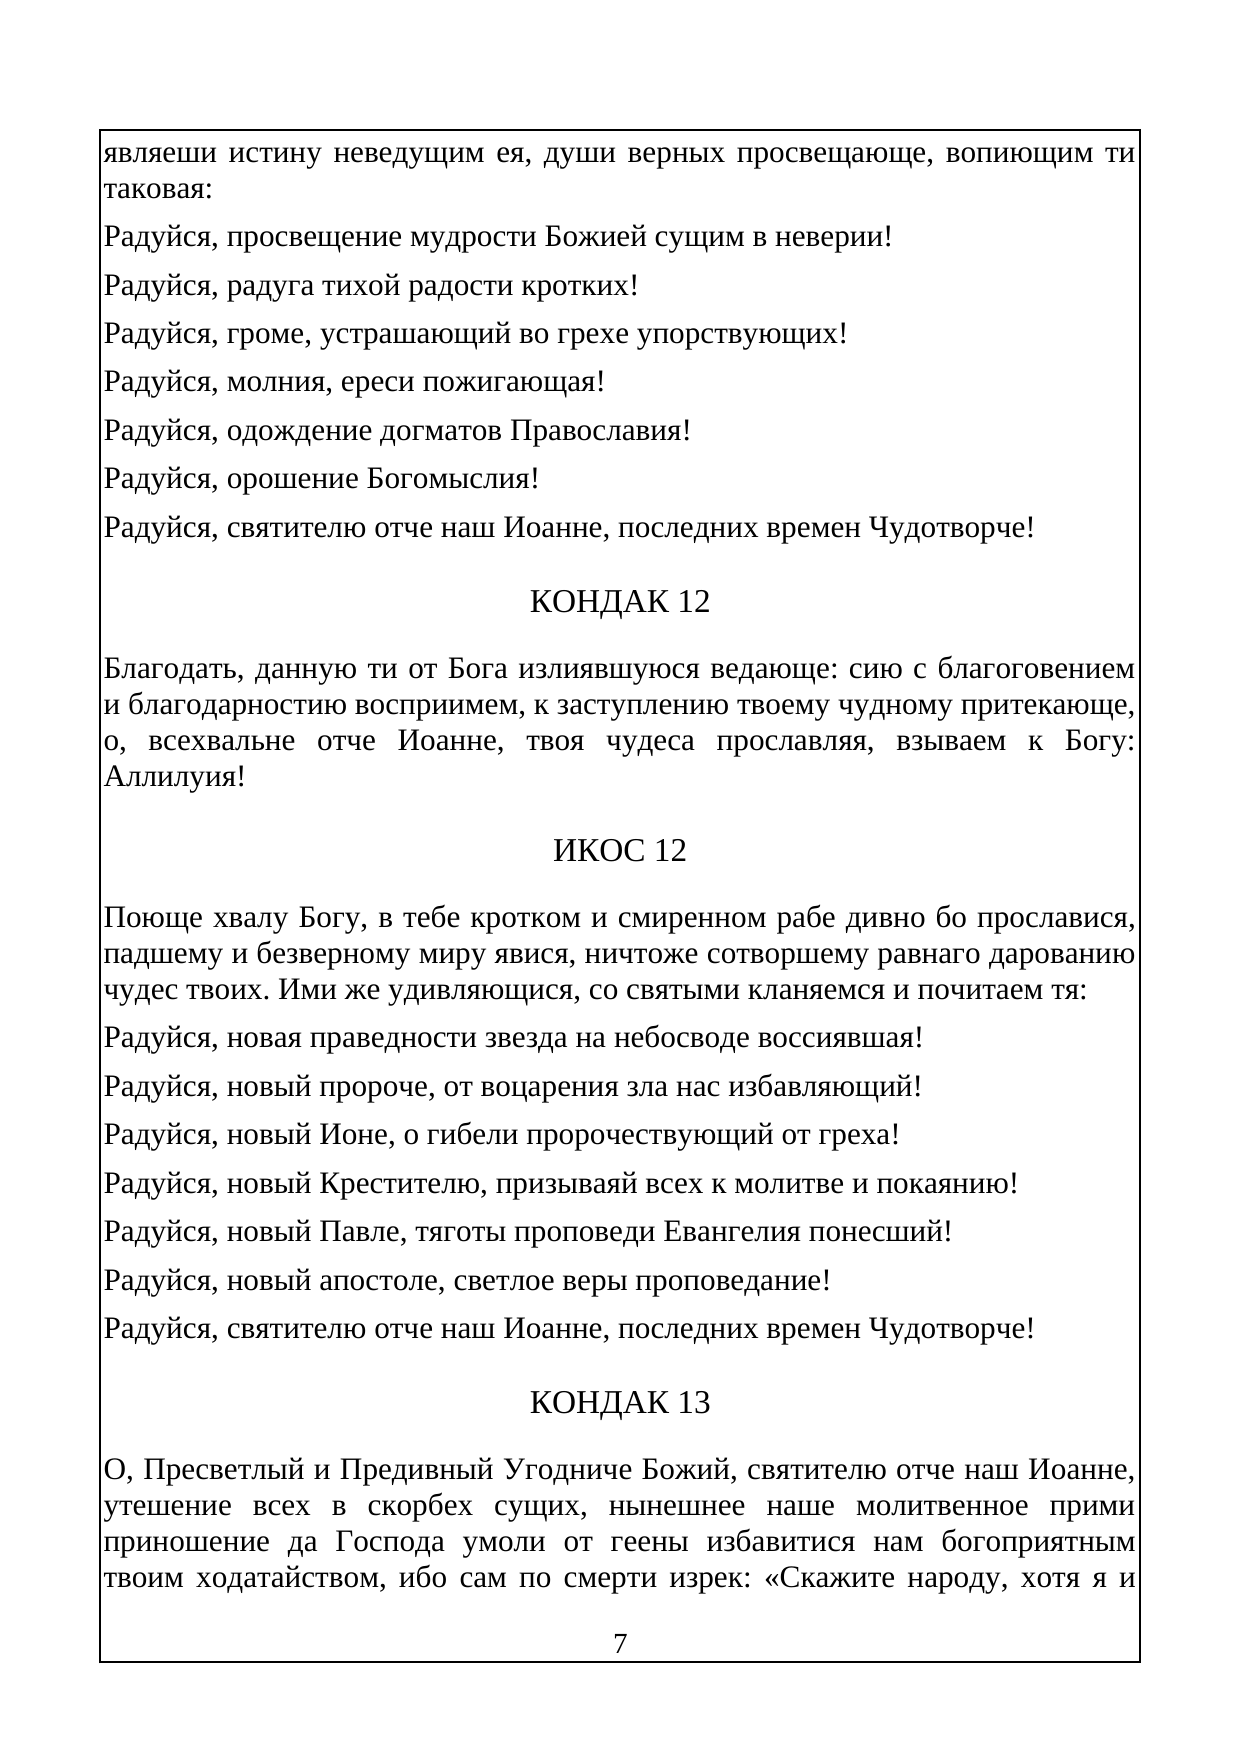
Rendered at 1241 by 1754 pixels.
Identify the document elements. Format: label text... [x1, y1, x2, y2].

text Радуйся, орошение Богомыслия! [103, 459, 1137, 495]
text Радуйся, святителю отче наш Иоанне, последних времен Чудотворче! [103, 508, 1137, 544]
text Поюще хвалу Богу, в тебе кротком и смиренном рабе дивно бо прославися, падшему и безверному миру явися, ничтоже сотворшему равнаго дарованию чудес твоих. Ими же удивляющися, со святыми кланяемся и почитаем тя: [103, 898, 1137, 1006]
subtitle ИКОС 12 [103, 830, 1137, 869]
subtitle КОНДАК 13 [103, 1383, 1137, 1421]
text Радуйся, новый Павле, тяготы проповеди Евангелия понесший! [103, 1212, 1137, 1248]
text Радуйся, новый апостоле, светлое веры проповедание! [103, 1261, 1137, 1297]
text являеши истину неведущим ея, души верных просвещающе, вопиющим ти таковая: [103, 133, 1137, 205]
text Радуйся, святителю отче наш Иоанне, последних времен Чудотворче! [103, 1309, 1137, 1345]
text Радуйся, новый Ионе, о гибели пророчествующий от греха! [103, 1115, 1137, 1151]
text Радуйся, молния, ереси пожигающая! [103, 363, 1137, 398]
text Радуйся, новый Крестителю, призываяй всех к молитве и покаянию! [103, 1164, 1137, 1200]
text Радуйся, громе, устрашающий во грехе упорствующих! [103, 314, 1137, 350]
text Радуйся, новый пророче, от воцарения зла нас избавляющий! [103, 1067, 1137, 1103]
text Благодать, данную ти от Бога излиявшуюся ведающе: сию с благоговением и благодарностию восприимем, к заступлению твоему чудному притекающе, о, всехвальне отче Иоанне, твоя чудеса прославляя, взываем к Богу: Аллилуия! [103, 649, 1137, 793]
subtitle КОНДАК 12 [103, 581, 1137, 620]
text Радуйся, новая праведности звезда на небосводе воссиявшая! [103, 1018, 1137, 1054]
text Радуйся, просвещение мудрости Божией сущим в неверии! [103, 217, 1137, 253]
text Радуйся, радуга тихой радости кротких! [103, 266, 1137, 302]
text О, Пресветлый и Предивный Угодниче Божий, святителю отче наш Иоанне, утешение всех в скорбех сущих, нынешнее наше молитвенное прими приношение да Господа умоли от геены избавитися нам богоприятным твоим ходатайством, ибо сам по смерти изрек: «Скажите народу, хотя я и [103, 1450, 1137, 1594]
text Радуйся, одождение догматов Православия! [103, 411, 1137, 447]
